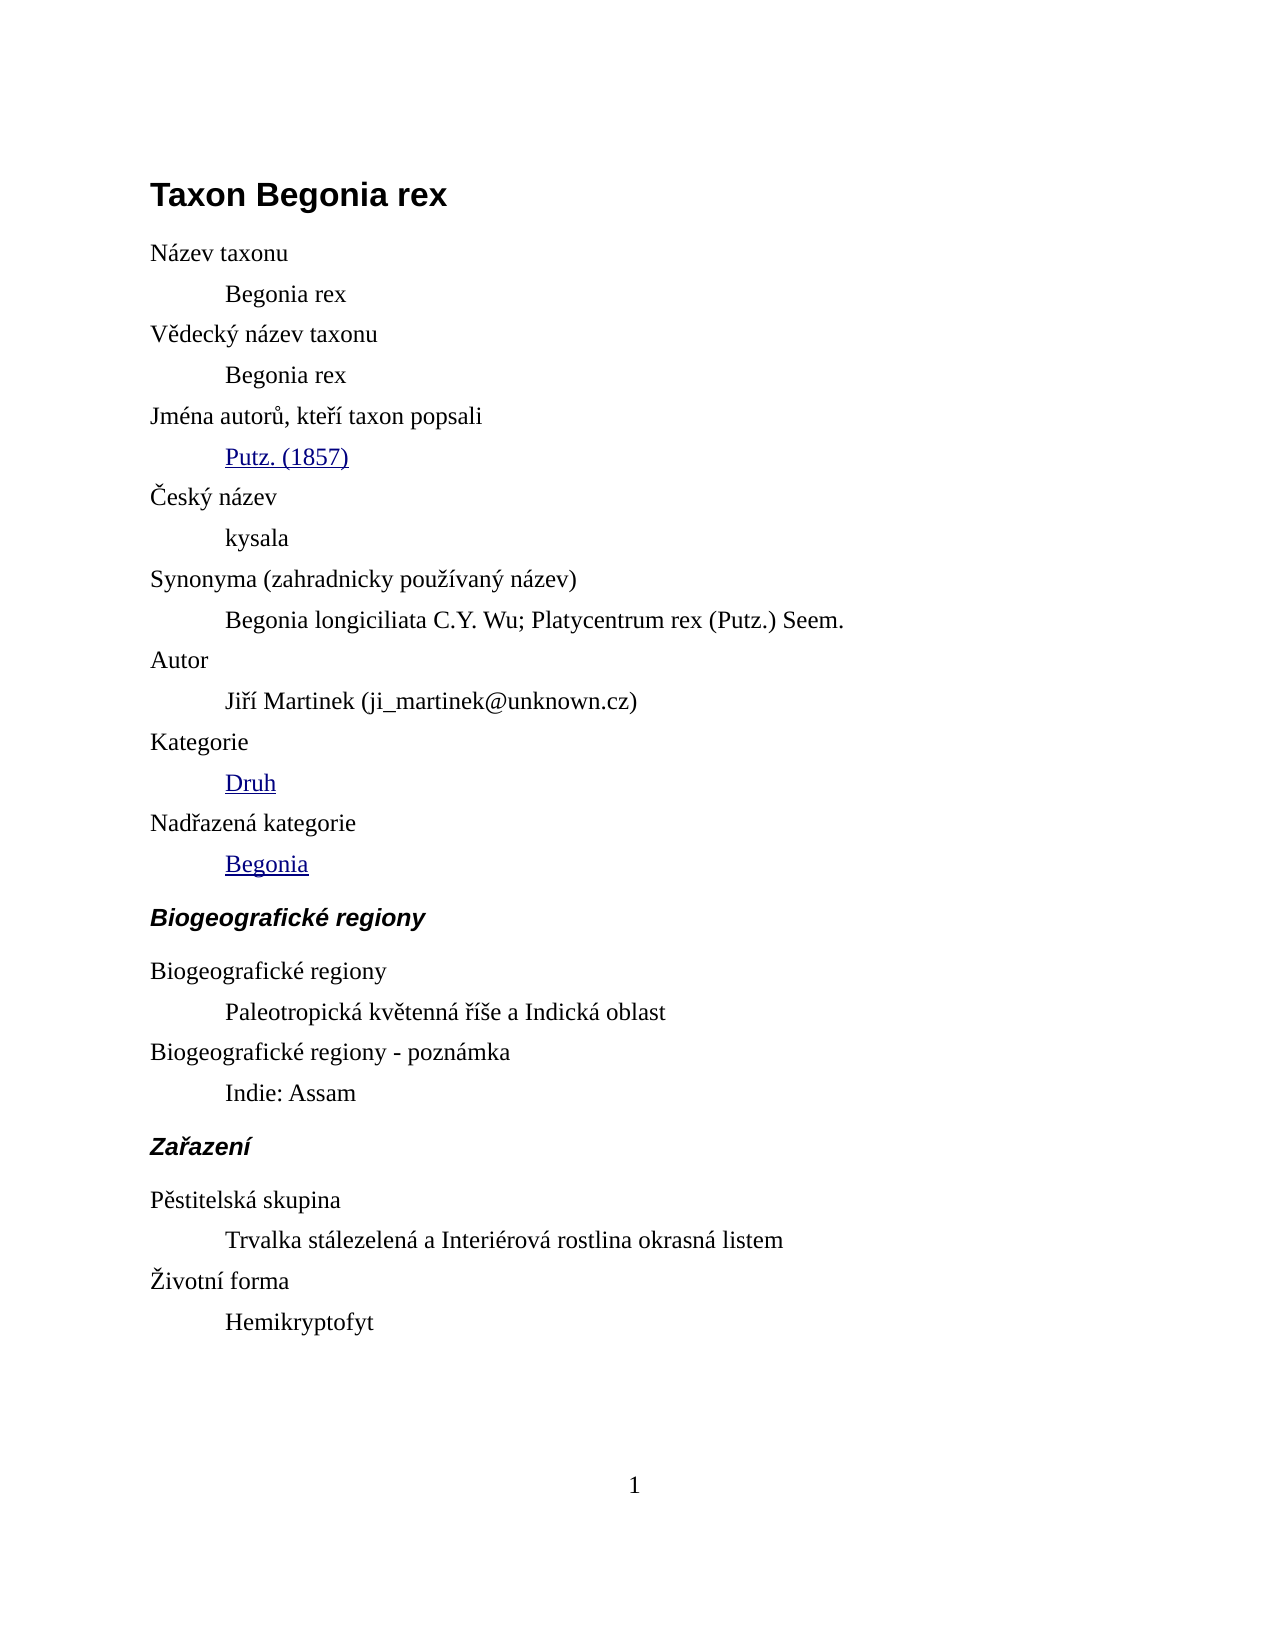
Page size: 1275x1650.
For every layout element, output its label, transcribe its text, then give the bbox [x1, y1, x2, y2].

text Begonia rex [225, 360, 1125, 389]
text Biogeografické regiony [150, 956, 1125, 984]
text Pěstitelská skupina [150, 1185, 1125, 1213]
text Název taxonu [150, 238, 1125, 267]
text Nadřazená kategorie [150, 808, 1125, 837]
subtitle Biogeografické regiony [150, 903, 1125, 931]
subtitle Taxon Begonia rex [150, 175, 1125, 214]
text Kategorie [150, 727, 1125, 756]
text Český název [150, 482, 1125, 511]
text Begonia [225, 849, 1125, 878]
text Autor [150, 645, 1125, 674]
text kysala [225, 523, 1125, 552]
text Begonia longiciliata C.Y. Wu; Platycentrum rex (Putz.) Seem. [225, 605, 1125, 633]
text Begonia rex [225, 279, 1125, 308]
text Putz. (1857) [225, 442, 1125, 471]
text Biogeografické regiony - poznámka [150, 1037, 1125, 1066]
text Jiří Martinek (ji_martinek@unknown.cz) [225, 686, 1125, 715]
text Vědecký název taxonu [150, 319, 1125, 348]
subtitle Zařazení [150, 1132, 1125, 1160]
text Jména autorů, kteří taxon popsali [150, 401, 1125, 430]
text Paleotropická květenná říše a Indická oblast [225, 997, 1125, 1025]
text Druh [225, 768, 1125, 796]
text Synonyma (zahradnicky používaný název) [150, 564, 1125, 593]
text Hemikryptofyt [225, 1307, 1125, 1336]
text Indie: Assam [225, 1078, 1125, 1107]
text Trvalka stálezelená a Interiérová rostlina okrasná listem [225, 1226, 1125, 1254]
text Životní forma [150, 1266, 1125, 1295]
